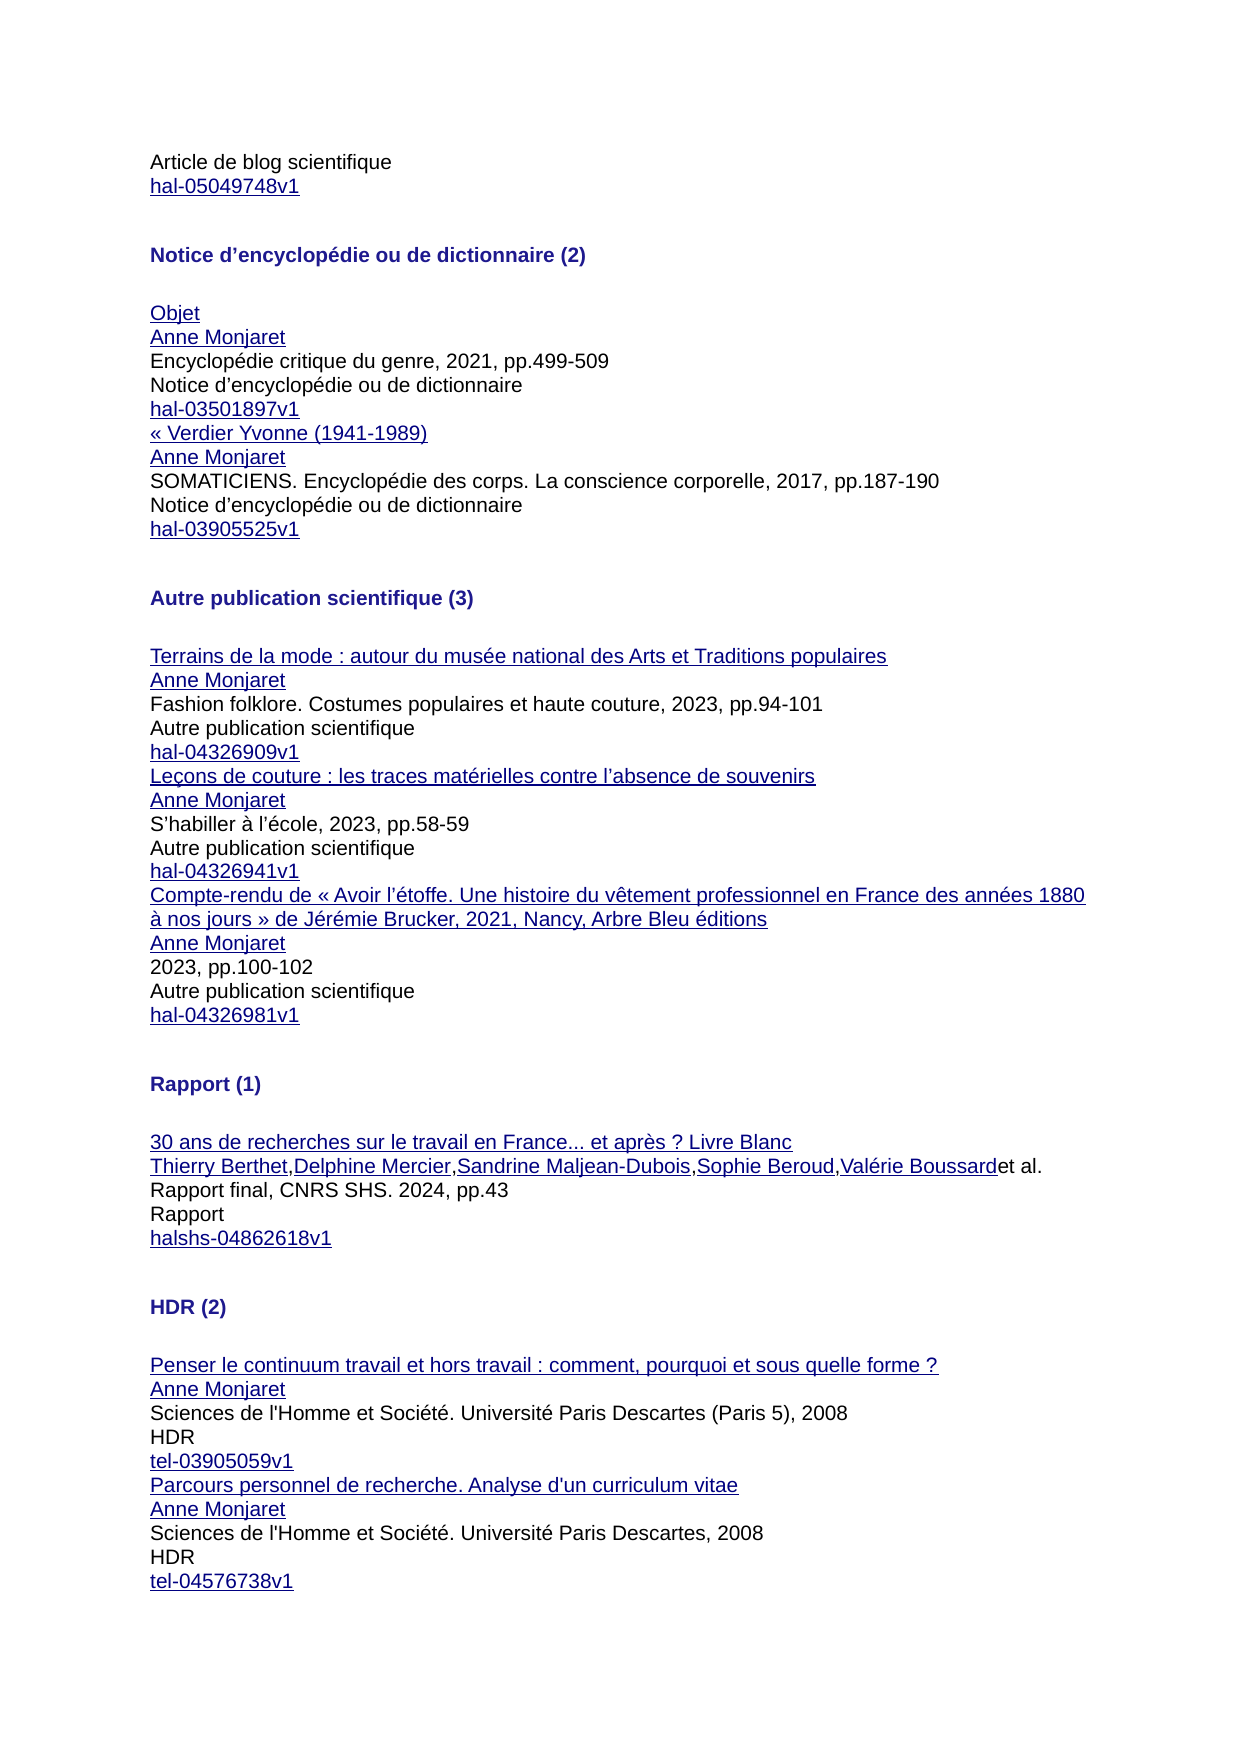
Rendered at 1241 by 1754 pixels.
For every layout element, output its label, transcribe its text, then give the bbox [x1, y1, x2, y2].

subtitle HDR (2) [150, 1295, 1090, 1319]
table_header Penser le continuum travail et hors travail : comment, pourquoi et sous quelle forme ? Anne Monjaret Sciences de l'Homme et Société. Université Paris Descartes (Paris 5), 2008 HDR tel-03905059v1 [150, 1353, 1090, 1473]
subtitle Autre publication scientifique (3) [150, 585, 1090, 609]
table_header Article de blog scientifique hal-05049748v1 [150, 150, 1090, 198]
subtitle Rapport (1) [150, 1072, 1090, 1096]
table_header Terrains de la mode : autour du musée national des Arts et Traditions populaires Anne Monjaret Fashion folklore. Costumes populaires et haute couture, 2023, pp.94-101 Autre publication scientifique hal-04326909v1 [150, 644, 1090, 763]
table_header Objet Anne Monjaret Encyclopédie critique du genre, 2021, pp.499-509 Notice d’encyclopédie ou de dictionnaire hal-03501897v1 [150, 301, 1090, 421]
table_cell Compte-rendu de « Avoir l’étoffe. Une histoire du vêtement professionnel en France des années 1880 à nos jours » de Jérémie Brucker, 2021, Nancy, Arbre Bleu éditions Anne Monjaret 2023, pp.100-102 Autre publication scientifique hal-04326981v1 [150, 883, 1090, 1027]
table_cell « Verdier Yvonne (1941-1989) Anne Monjaret SOMATICIENS. Encyclopédie des corps. La conscience corporelle, 2017, pp.187-190 Notice d’encyclopédie ou de dictionnaire hal-03905525v1 [150, 421, 1090, 541]
table_header 30 ans de recherches sur le travail en France... et après ? Livre Blanc Thierry Berthet,Delphine Mercier,Sandrine Maljean-Dubois,Sophie Beroud,Valérie Boussardet al. Rapport final, CNRS SHS. 2024, pp.43 Rapport halshs-04862618v1 [150, 1130, 1090, 1250]
table_cell Leçons de couture : les traces matérielles contre l’absence de souvenirs Anne Monjaret S’habiller à l’école, 2023, pp.58-59 Autre publication scientifique hal-04326941v1 [150, 764, 1090, 883]
table_cell Parcours personnel de recherche. Analyse d'un curriculum vitae Anne Monjaret Sciences de l'Homme et Société. Université Paris Descartes, 2008 HDR tel-04576738v1 [150, 1473, 1090, 1593]
subtitle Notice d’encyclopédie ou de dictionnaire (2) [150, 243, 1090, 267]
